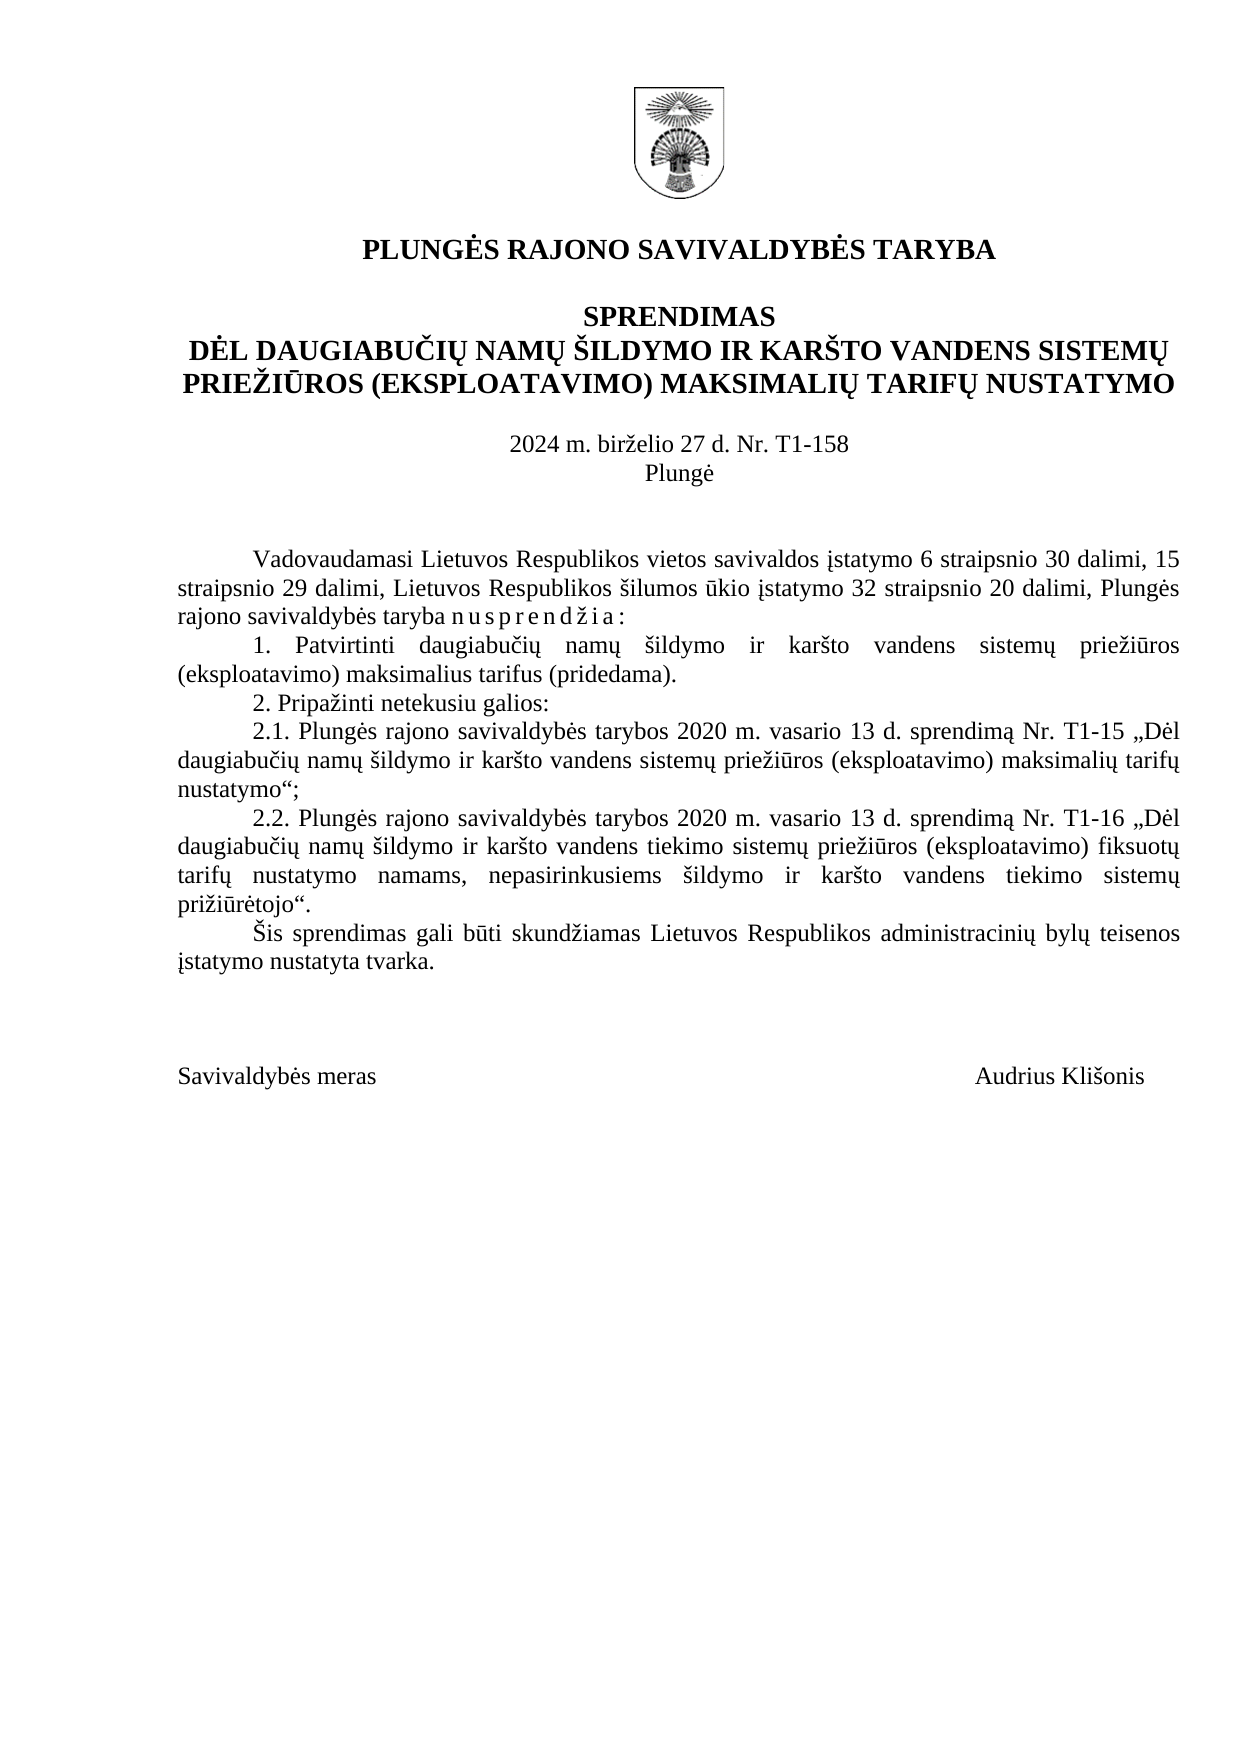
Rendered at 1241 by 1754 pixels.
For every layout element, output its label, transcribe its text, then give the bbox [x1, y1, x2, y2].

text Vadovaudamasi Lietuvos Respublikos vietos savivaldos įstatymo 6 straipsnio 30 dalimi, 15 straipsnio 29 dalimi, Lietuvos Respublikos šilumos ūkio įstatymo 32 straipsnio 20 dalimi, Plungės rajono savivaldybės taryba nusprendžia: [177, 544, 1181, 630]
text 2024 m. birželio 27 d. Nr. T1-158 [177, 429, 1181, 458]
subtitle PLUNGĖS RAJONO SAVIVALDYBĖS TARYBA [177, 232, 1181, 266]
text 2. Pripažinti netekusiu galios: [177, 688, 1181, 716]
text 2.1. Plungės rajono savivaldybės tarybos 2020 m. vasario 13 d. sprendimą Nr. T1-15 „Dėl daugiabučių namų šildymo ir karšto vandens sistemų priežiūros (eksploatavimo) maksimalių tarifų nustatymo“; [177, 716, 1181, 803]
text Šis sprendimas gali būti skundžiamas Lietuvos Respublikos administracinių bylų teisenos įstatymo nustatyta tvarka. [177, 918, 1181, 975]
text DĖL DAUGIABUČIŲ NAMŲ ŠILDYMO IR KARŠTO VANDENS SISTEMŲ PRIEŽIŪROS (EKSPLOATAVIMO) MAKSIMALIŲ TARIFŲ NUSTATYMO [177, 333, 1181, 400]
text Plungė [177, 458, 1181, 486]
text Savivaldybės meras Audrius Klišonis [177, 1061, 1181, 1090]
text SPRENDIMAS [177, 299, 1181, 333]
text 1. Patvirtinti daugiabučių namų šildymo ir karšto vandens sistemų priežiūros (eksploatavimo) maksimalius tarifus (pridedama). [177, 630, 1181, 688]
text 2.2. Plungės rajono savivaldybės tarybos 2020 m. vasario 13 d. sprendimą Nr. T1-16 „Dėl daugiabučių namų šildymo ir karšto vandens tiekimo sistemų priežiūros (eksploatavimo) fiksuotų tarifų nustatymo namams, nepasirinkusiems šildymo ir karšto vandens tiekimo sistemų prižiūrėtojo“. [177, 803, 1181, 918]
